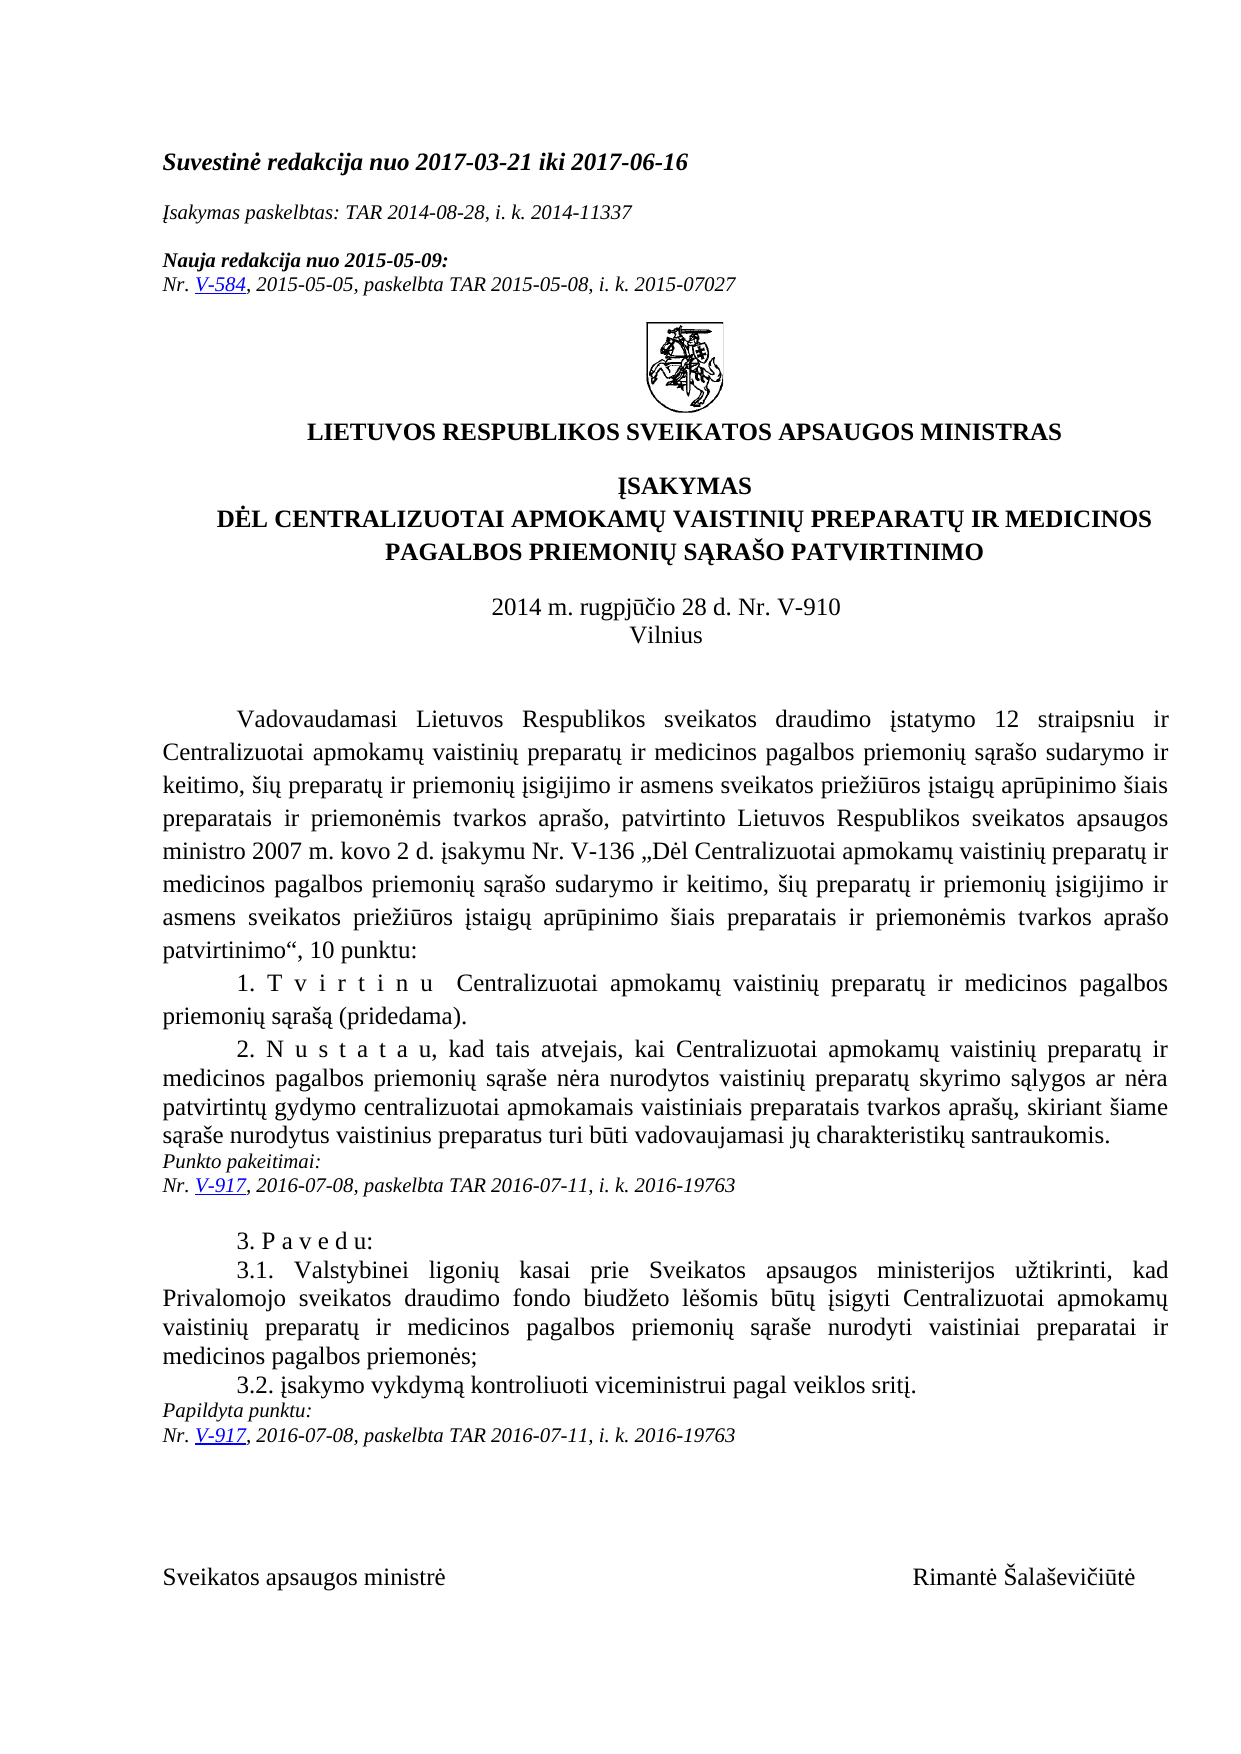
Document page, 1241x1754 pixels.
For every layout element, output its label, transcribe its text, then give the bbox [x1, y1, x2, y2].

text Sveikatos apsaugos ministrė Rimantė Šalaševičiūtė [162, 1562, 1169, 1590]
text 3.2. įsakymo vykdymą kontroliuoti viceministrui pagal veiklos sritį. [162, 1370, 1169, 1398]
text Vadovaudamasi Lietuvos Respublikos sveikatos draudimo įstatymo 12 straipsniu ir Centralizuotai apmokamų vaistinių preparatų ir medicinos pagalbos priemonių sąrašo sudarymo ir keitimo, šių preparatų ir priemonių įsigijimo ir asmens sveikatos priežiūros įstaigų aprūpinimo šiais preparatais ir priemonėmis tvarkos aprašo, patvirtinto Lietuvos Respublikos sveikatos apsaugos ministro 2007 m. kovo 2 d. įsakymu Nr. V-136 „Dėl Centralizuotai apmokamų vaistinių preparatų ir medicinos pagalbos priemonių sąrašo sudarymo ir keitimo, šių preparatų ir priemonių įsigijimo ir asmens sveikatos priežiūros įstaigų aprūpinimo šiais preparatais ir priemonėmis tvarkos aprašo patvirtinimo“, 10 punktu: [162, 704, 1169, 964]
text Vilnius [162, 621, 1169, 649]
text 3. P a v e d u: [236, 1226, 1169, 1255]
text DĖL CENTRALIZUOTAI APMOKAMŲ VAISTINIŲ PREPARATŲ IR MEDICINOS PAGALBOS PRIEMONIŲ SĄRAŠO PATVIRTINIMO [200, 504, 1169, 566]
text 3.1. Valstybinei ligonių kasai prie Sveikatos apsaugos ministerijos užtikrinti, kad Privalomojo sveikatos draudimo fondo biudžeto lėšomis būtų įsigyti Centralizuotai apmokamų vaistinių preparatų ir medicinos pagalbos priemonių sąraše nurodyti vaistiniai preparatai ir medicinos pagalbos priemonės; [162, 1255, 1169, 1370]
text Nr. V-917, 2016-07-08, paskelbta TAR 2016-07-11, i. k. 2016-19763 [162, 1173, 1169, 1197]
text Nauja redakcija nuo 2015-05-09: [162, 248, 1169, 272]
text Įsakymas paskelbtas: TAR 2014-08-28, i. k. 2014-11337 [162, 200, 1169, 224]
text Punkto pakeitimai: [162, 1149, 1169, 1173]
text ĮSAKYMAS [200, 471, 1169, 500]
text Papildyta punktu: [162, 1398, 1169, 1422]
text 1. T v i r t i n u Centralizuotai apmokamų vaistinių preparatų ir medicinos pagalbos priemonių sąrašą (pridedama). [162, 968, 1169, 1030]
text 2. N u s t a t a u, kad tais atvejais, kai Centralizuotai apmokamų vaistinių preparatų ir medicinos pagalbos priemonių sąraše nėra nurodytos vaistinių preparatų skyrimo sąlygos ar nėra patvirtintų gydymo centralizuotai apmokamais vaistiniais preparatais tvarkos aprašų, skiriant šiame sąraše nurodytus vaistinius preparatus turi būti vadovaujamasi jų charakteristikų santraukomis. [162, 1034, 1169, 1149]
text 2014 m. rugpjūčio 28 d. Nr. V-910 [162, 592, 1169, 621]
text Nr. V-584, 2015-05-05, paskelbta TAR 2015-05-08, i. k. 2015-07027 [162, 272, 1169, 296]
text Suvestinė redakcija nuo 2017-03-21 iki 2017-06-16 [162, 147, 1169, 176]
text Nr. V-917, 2016-07-08, paskelbta TAR 2016-07-11, i. k. 2016-19763 [162, 1422, 1169, 1447]
text LIETUVOS RESPUBLIKOS SVEIKATOS APSAUGOS MINISTRAS [200, 417, 1169, 445]
